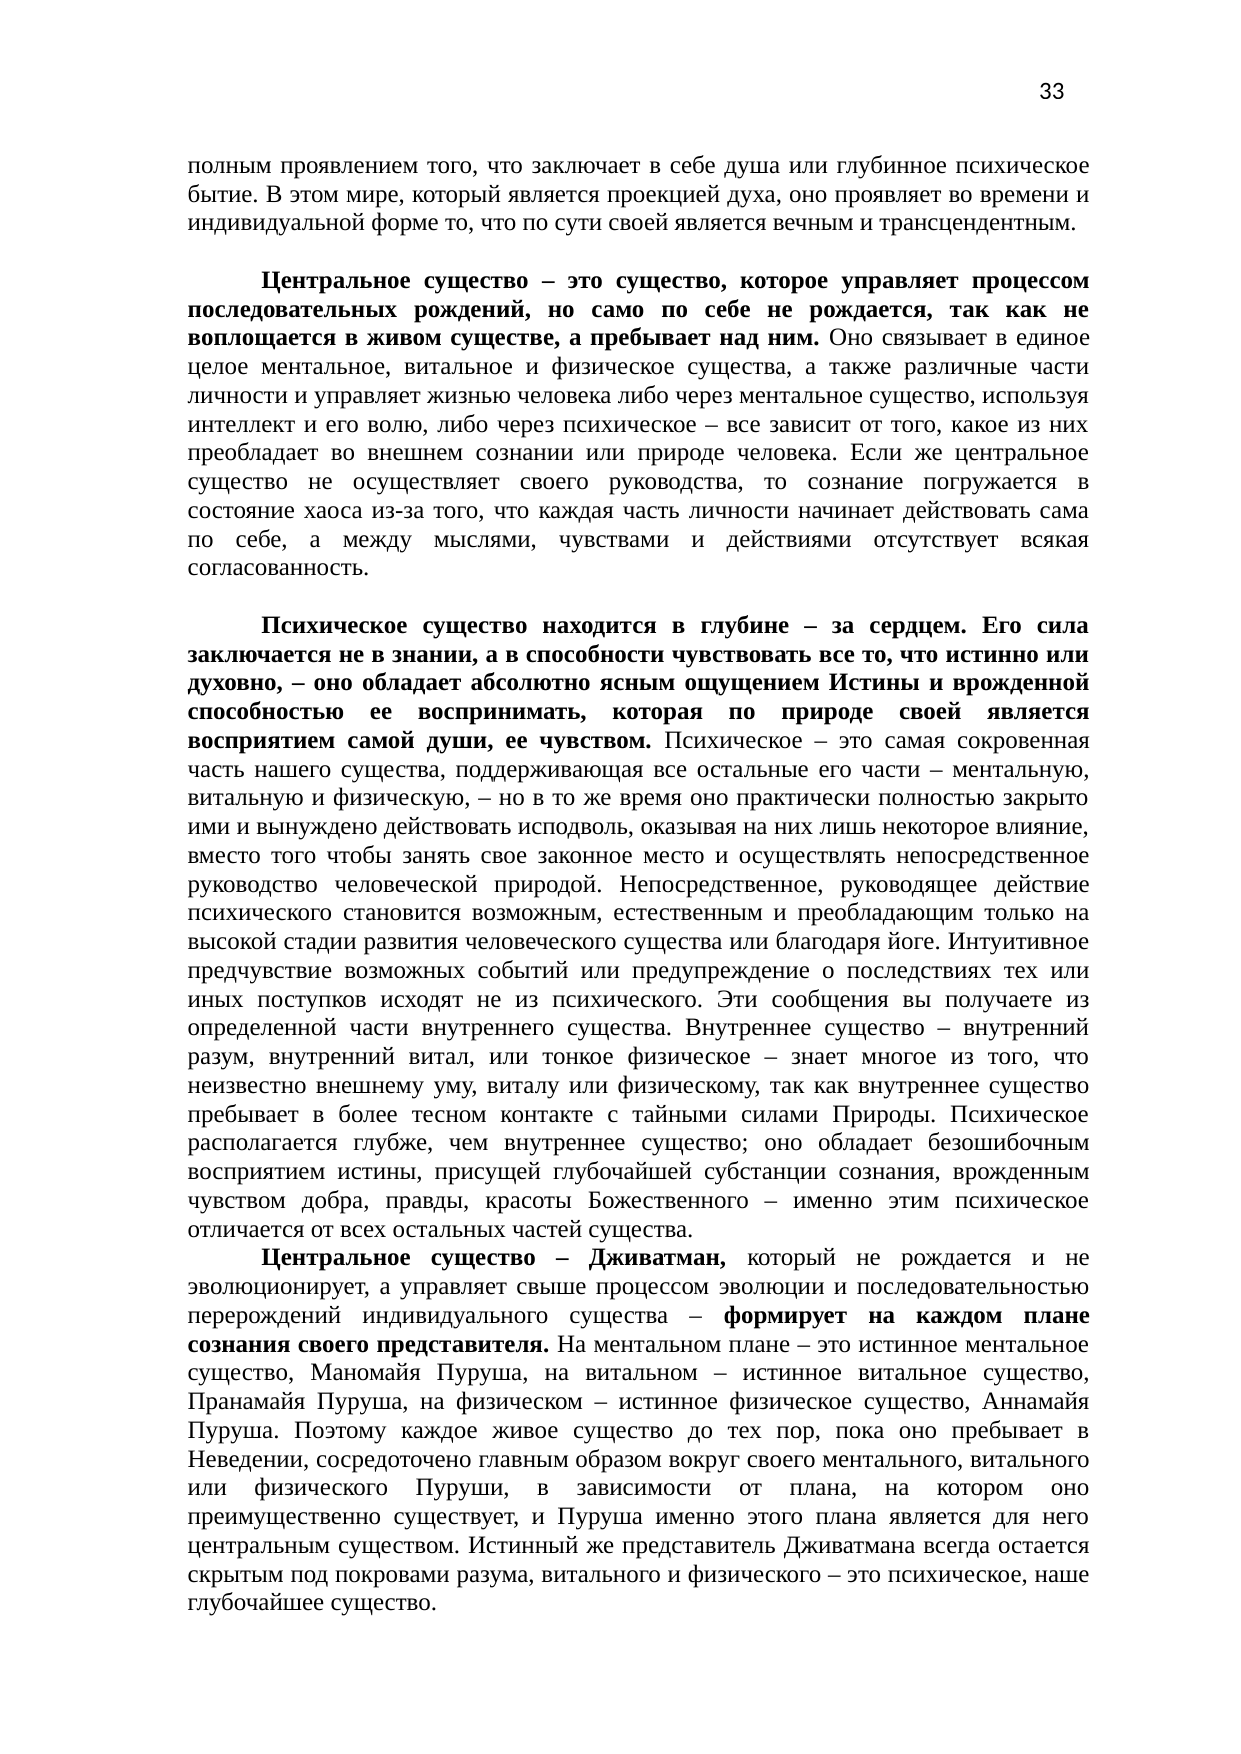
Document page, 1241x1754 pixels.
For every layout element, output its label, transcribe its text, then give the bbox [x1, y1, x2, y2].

text полным проявлением того, что заключает в себе душа или глубинное психическое бытие. В этом мире, который является проекцией духа, оно проявляет во времени и индивидуальной форме то, что по сути своей является вечным и трансцендентным. [187, 150, 1090, 236]
text Психическое существо находится в глубине – за сердцем. Его сила заключается не в знании, а в способности чувствовать все то, что истинно или духовно, – оно обладает абсолютно ясным ощущением Истины и врожденной способностью ее воспринимать, которая по природе своей является восприятием самой души, ее чувством. Психическое – это самая сокровенная часть нашего существа, поддерживающая все остальные его части – ментальную, витальную и физическую, – но в то же время оно практически полностью закрыто ими и вынуждено действовать исподволь, оказывая на них лишь некоторое влияние, вместо того чтобы занять свое законное место и осуществлять непосредственное руководство человеческой природой. Непосредственное, руководящее действие психического становится возможным, естественным и преобладающим только на высокой стадии развития человеческого существа или благодаря йоге. Интуитивное предчувствие возможных событий или предупреждение о последствиях тех или иных поступков исходят не из психического. Эти сообщения вы получаете из определенной части внутреннего существа. Внутреннее существо – внутренний разум, внутренний витал, или тонкое физическое – знает многое из того, что неизвестно внешнему уму, виталу или физическому, так как внутреннее существо пребывает в более тесном контакте с тайными силами Природы. Психическое располагается глубже, чем внутреннее существо; оно обладает безошибочным восприятием истины, присущей глубочайшей субстанции сознания, врожденным чувством добра, правды, красоты Божественного – именно этим психическое отличается от всех остальных частей существа. [187, 610, 1090, 1242]
text Центральное существо – Дживатман, который не рождается и не эволюционирует, а управляет свыше процессом эволюции и последовательностью перерождений индивидуального существа – формирует на каждом плане сознания своего представителя. На ментальном плане – это истинное ментальное существо, Маномайя Пуруша, на витальном – истинное витальное существо, Пранамайя Пуруша, на физическом – истинное физическое существо, Аннамайя Пуруша. Поэтому каждое живое существо до тех пор, пока оно пребывает в Неведении, сосредоточено главным образом вокруг своего ментального, витального или физического Пуруши, в зависимости от плана, на котором оно преимущественно существует, и Пуруша именно этого плана является для него центральным существом. Истинный же представитель Дживатмана всегда остается скрытым под покровами разума, витального и физического – это психическое, наше глубочайшее существо. [187, 1242, 1090, 1616]
text Центральное существо – это существо, которое управляет процессом последовательных рождений, но само по себе не рождается, так как не воплощается в живом существе, а пребывает над ним. Оно связывает в единое целое ментальное, витальное и физическое существа, а также различные части личности и управляет жизнью человека либо через ментальное существо, используя интеллект и его волю, либо через психическое – все зависит от того, какое из них преобладает во внешнем сознании или природе человека. Если же центральное существо не осуществляет своего руководства, то сознание погружается в состояние хаоса из-за того, что каждая часть личности начинает действовать сама по себе, а между мыслями, чувствами и действиями отсутствует всякая согласованность. [187, 265, 1090, 581]
